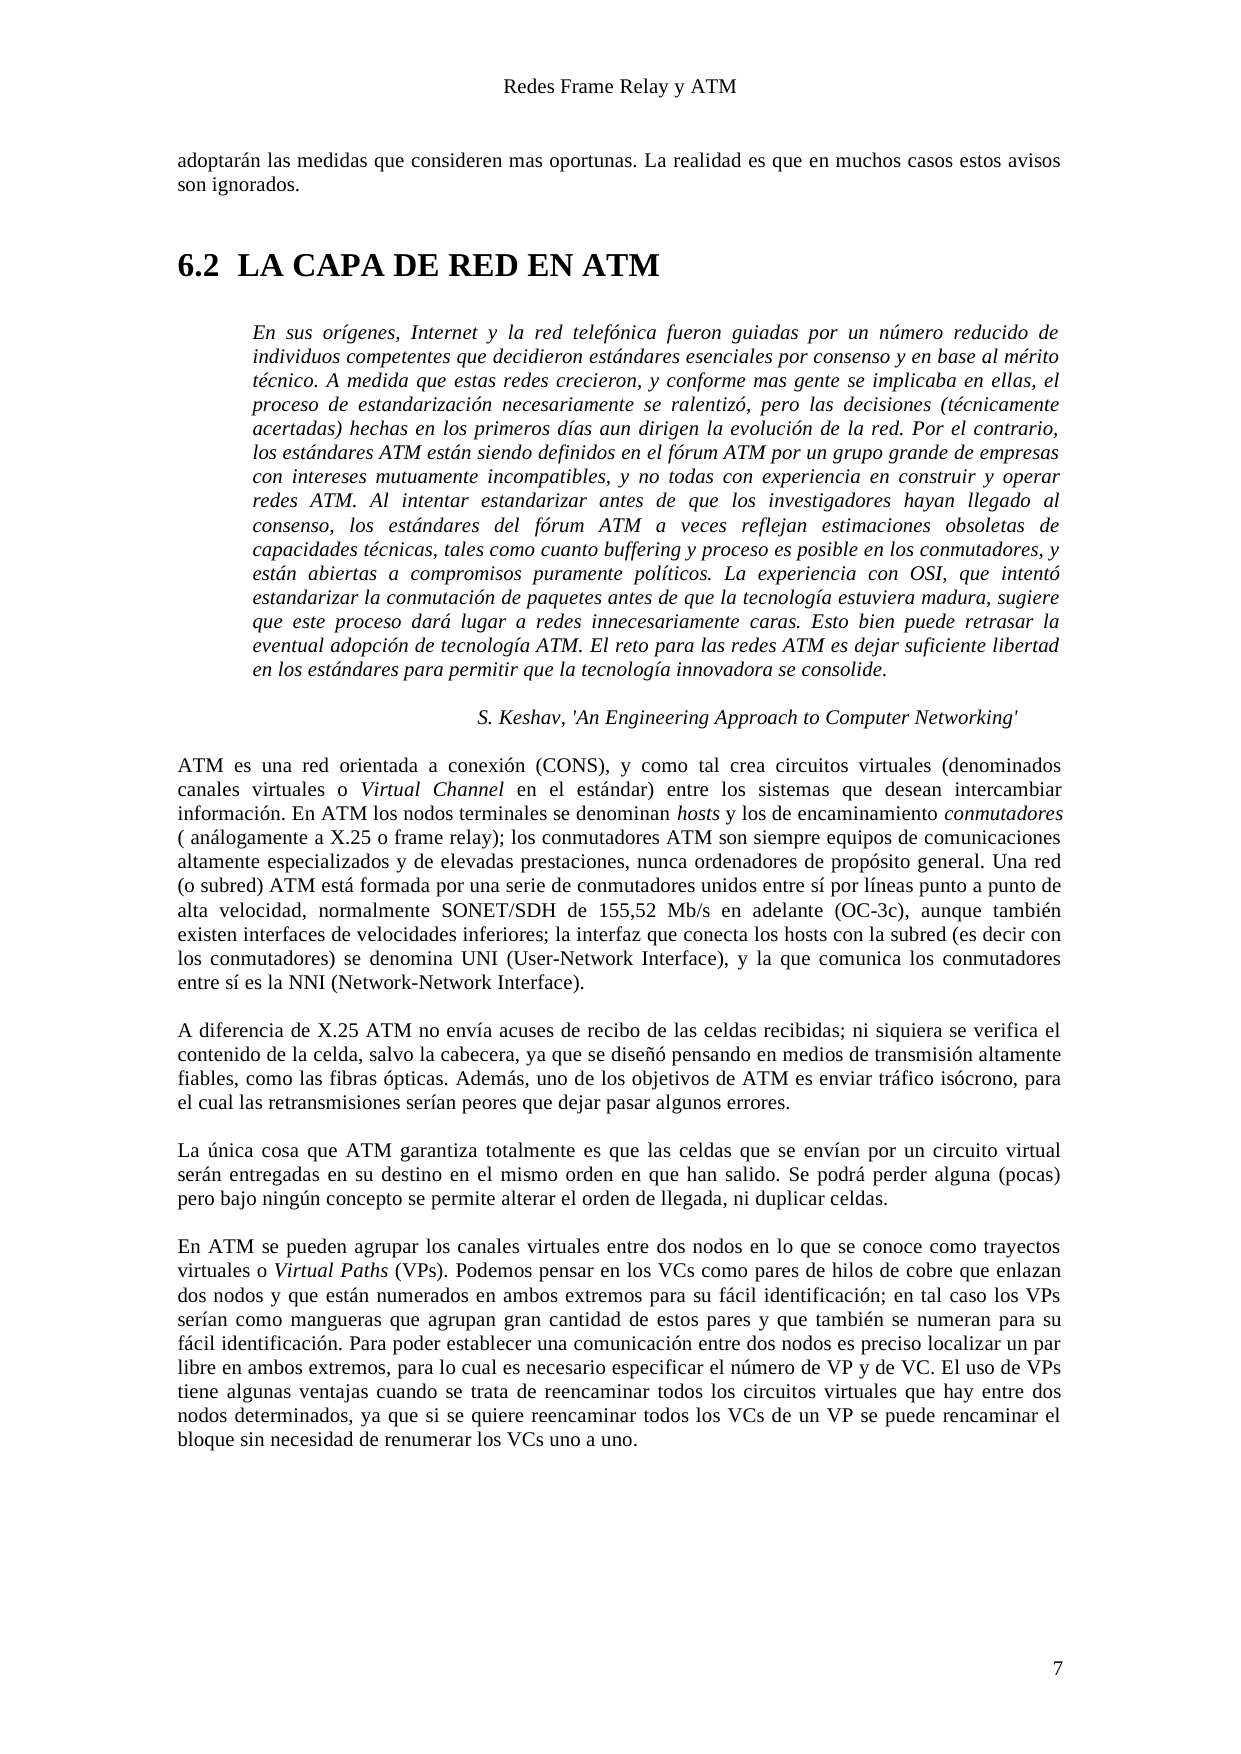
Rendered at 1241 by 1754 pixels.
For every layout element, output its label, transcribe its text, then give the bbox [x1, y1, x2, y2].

text ATM es una red orientada a conexión (CONS), y como tal crea circuitos virtuales (denominados canales virtuales o Virtual Channel en el estándar) entre los sistemas que desean intercambiar información. En ATM los nodos terminales se denominan hosts y los de encaminamiento conmutadores ( análogamente a X.25 o frame relay); los conmutadores ATM son siempre equipos de comunicaciones altamente especializados y de elevadas prestaciones, nunca ordenadores de propósito general. Una red (o subred) ATM está formada por una serie de conmutadores unidos entre sí por líneas punto a punto de alta velocidad, normalmente SONET/SDH de 155,52 Mb/s en adelante (OC-3c), aunque también existen interfaces de velocidades inferiores; la interfaz que conecta los hosts con la subred (es decir con los conmutadores) se denomina UNI (User-Network Interface), y la que comunica los conmutadores entre sí es la NNI (Network-Network Interface). [177, 753, 1063, 994]
text En ATM se pueden agrupar los canales virtuales entre dos nodos en lo que se conoce como trayectos virtuales o Virtual Paths (VPs). Podemos pensar en los VCs como pares de hilos de cobre que enlazan dos nodos y que están numerados en ambos extremos para su fácil identificación; en tal caso los VPs serían como mangueras que agrupan gran cantidad de estos pares y que también se numeran para su fácil identificación. Para poder establecer una comunicación entre dos nodos es preciso localizar un par libre en ambos extremos, para lo cual es necesario especificar el número de VP y de VC. El uso de VPs tiene algunas ventajas cuando se trata de reencaminar todos los circuitos virtuales que hay entre dos nodos determinados, ya que si se quiere reencaminar todos los VCs de un VP se puede rencaminar el bloque sin necesidad de renumerar los VCs uno a uno. [177, 1234, 1063, 1451]
subtitle LA CAPA DE RED EN ATM [177, 245, 1063, 283]
text adoptarán las medidas que consideren mas oportunas. La realidad es que en muchos casos estos avisos son ignorados. [177, 148, 1063, 196]
text La única cosa que ATM garantiza totalmente es que las celdas que se envían por un circuito virtual serán entregadas en su destino en el mismo orden en que han salido. Se podrá perder alguna (pocas) pero bajo ningún concepto se permite alterar el orden de llegada, ni duplicar celdas. [177, 1138, 1063, 1210]
text A diferencia de X.25 ATM no envía acuses de recibo de las celdas recibidas; ni siquiera se verifica el contenido de la celda, salvo la cabecera, ya que se diseñó pensando en medios de transmisión altamente fiables, como las fibras ópticas. Además, uno de los objetivos de ATM es enviar tráfico isócrono, para el cual las retransmisiones serían peores que dejar pasar algunos errores. [177, 1018, 1063, 1114]
text S. Keshav, 'An Engineering Approach to Computer Networking' [252, 705, 1063, 729]
text En sus orígenes, Internet y la red telefónica fueron guiadas por un número reducido de individuos competentes que decidieron estándares esenciales por consenso y en base al mérito técnico. A medida que estas redes crecieron, y conforme mas gente se implicaba en ellas, el proceso de estandarización necesariamente se ralentizó, pero las decisiones (técnicamente acertadas) hechas en los primeros días aun dirigen la evolución de la red. Por el contrario, los estándares ATM están siendo definidos en el fórum ATM por un grupo grande de empresas con intereses mutuamente incompatibles, y no todas con experiencia en construir y operar redes ATM. Al intentar estandarizar antes de que los investigadores hayan llegado al consenso, los estándares del fórum ATM a veces reflejan estimaciones obsoletas de capacidades técnicas, tales como cuanto buffering y proceso es posible en los conmutadores, y están abiertas a compromisos puramente políticos. La experiencia con OSI, que intentó estandarizar la conmutación de paquetes antes de que la tecnología estuviera madura, sugiere que este proceso dará lugar a redes innecesariamente caras. Esto bien puede retrasar la eventual adopción de tecnología ATM. El reto para las redes ATM es dejar suficiente libertad en los estándares para permitir que la tecnología innovadora se consolide. [252, 320, 1063, 681]
